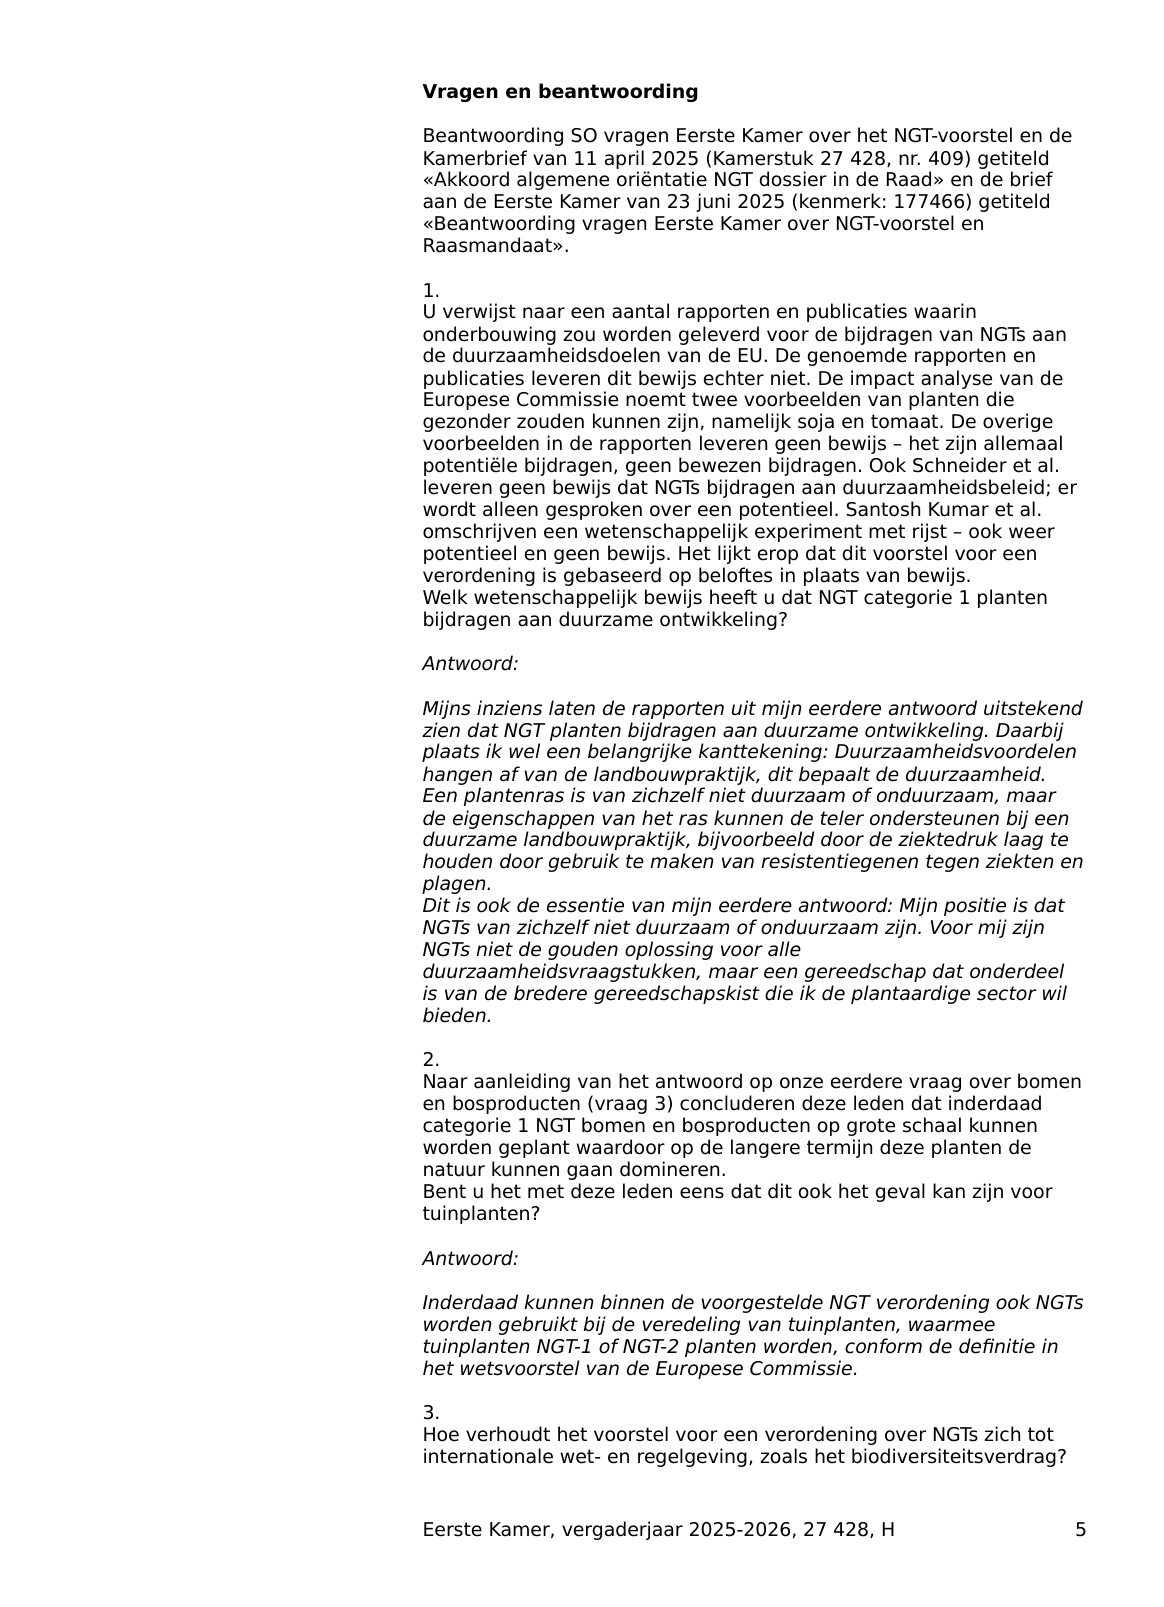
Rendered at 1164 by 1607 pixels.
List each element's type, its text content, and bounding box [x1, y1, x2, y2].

text Hoe verhoudt het voorstel voor een verordening over NGTs zich tot internationale wet- en regelgeving, zoals het biodiversiteitsverdrag? [422, 1424, 1087, 1468]
text Mijns inziens laten de rapporten uit mijn eerdere antwoord uitstekend zien dat NGT planten bijdragen aan duurzame ontwikkeling. Daarbij plaats ik wel een belangrijke kanttekening: Duurzaamheidsvoordelen hangen af van de landbouwpraktijk, dit bepaalt de duurzaamheid. Een plantenras is van zichzelf niet duurzaam of onduurzaam, maar de eigenschappen van het ras kunnen de teler ondersteunen bij een duurzame landbouwpraktijk, bijvoorbeeld door de ziektedruk laag te houden door gebruik te maken van resistentiegenen tegen ziekten en plagen. [422, 697, 1087, 895]
text Dit is ook de essentie van mijn eerdere antwoord: Mijn positie is dat NGTs van zichzelf niet duurzaam of onduurzaam zijn. Voor mij zijn NGTs niet de gouden oplossing voor alle duurzaamheidsvraagstukken, maar een gereedschap dat onderdeel is van de bredere gereedschapskist die ik de plantaardige sector wil bieden. [422, 895, 1087, 1027]
text Beantwoording SO vragen Eerste Kamer over het NGT-voorstel en de Kamerbrief van 11 april 2025 (Kamerstuk 27 428, nr. 409) getiteld «Akkoord algemene oriëntatie NGT dossier in de Raad» en de brief aan de Eerste Kamer van 23 juni 2025 (kenmerk: 177466) getiteld «Beantwoording vragen Eerste Kamer over NGT-voorstel en Raasmandaat». [422, 125, 1087, 257]
text U verwijst naar een aantal rapporten en publicaties waarin onderbouwing zou worden geleverd voor de bijdragen van NGTs aan de duurzaamheidsdoelen van de EU. De genoemde rapporten en publicaties leveren dit bewijs echter niet. De impact analyse van de Europese Commissie noemt twee voorbeelden van planten die gezonder zouden kunnen zijn, namelijk soja en tomaat. De overige voorbeelden in de rapporten leveren geen bewijs – het zijn allemaal potentiële bijdragen, geen bewezen bijdragen. Ook Schneider et al. leveren geen bewijs dat NGTs bijdragen aan duurzaamheidsbeleid; er wordt alleen gesproken over een potentieel. Santosh Kumar et al. omschrijven een wetenschappelijk experiment met rijst – ook weer potentieel en geen bewijs. Het lijkt erop dat dit voorstel voor een verordening is gebaseerd op beloftes in plaats van bewijs. [422, 301, 1087, 587]
text 3. [422, 1402, 1087, 1424]
text Naar aanleiding van het antwoord op onze eerdere vraag over bomen en bosproducten (vraag 3) concluderen deze leden dat inderdaad categorie 1 NGT bomen en bosproducten op grote schaal kunnen worden geplant waardoor op de langere termijn deze planten de natuur kunnen gaan domineren. [422, 1071, 1087, 1181]
subtitle Antwoord: [422, 653, 1087, 675]
text Bent u het met deze leden eens dat dit ook het geval kan zijn voor tuinplanten? [422, 1181, 1087, 1225]
text Inderdaad kunnen binnen de voorgestelde NGT verordening ook NGTs worden gebruikt bij de veredeling van tuinplanten, waarmee tuinplanten NGT-1 of NGT-2 planten worden, conform de definitie in het wetsvoorstel van de Europese Commissie. [422, 1292, 1087, 1379]
text 2. [422, 1049, 1087, 1071]
text 1. [422, 279, 1087, 301]
subtitle Vragen en beantwoording [422, 81, 1087, 103]
text Welk wetenschappelijk bewijs heeft u dat NGT categorie 1 planten bijdragen aan duurzame ontwikkeling? [422, 587, 1087, 631]
subtitle Antwoord: [422, 1247, 1087, 1269]
